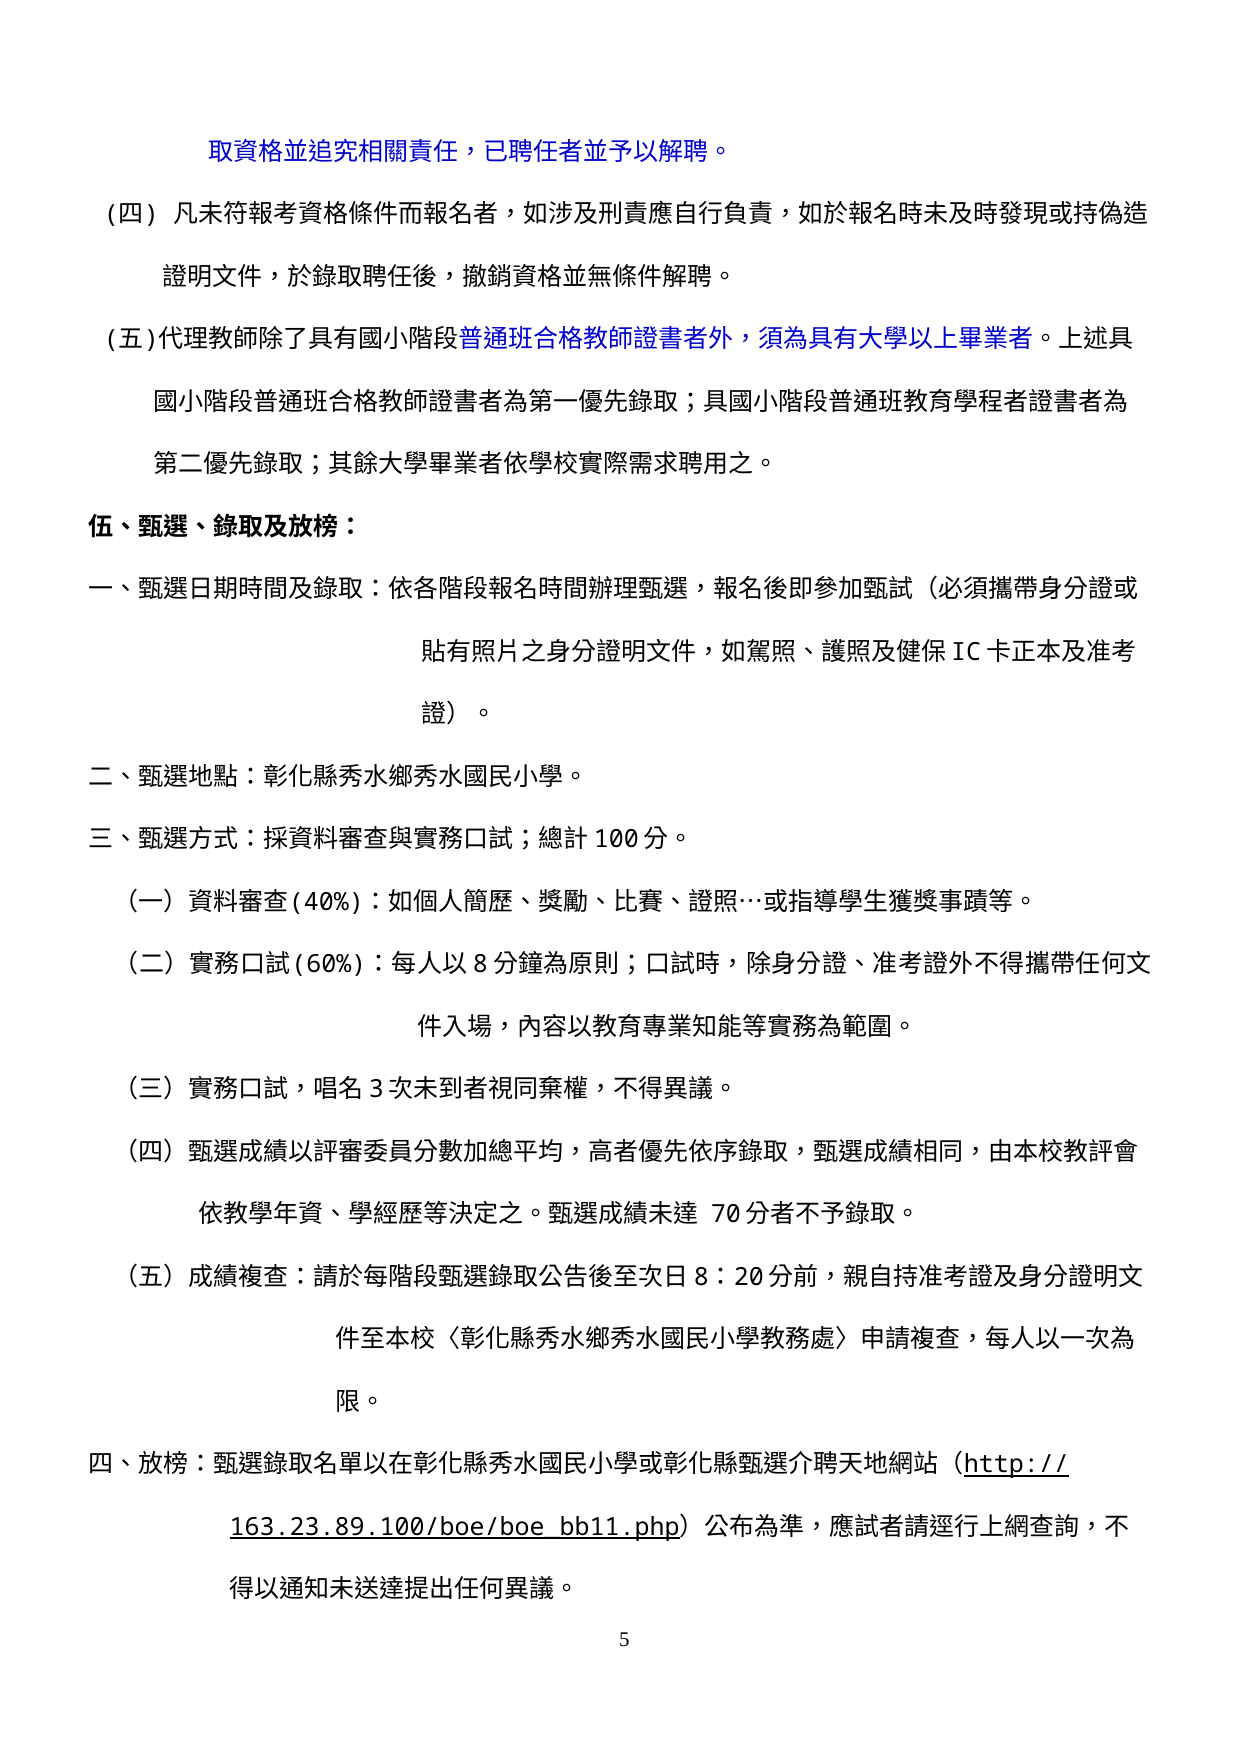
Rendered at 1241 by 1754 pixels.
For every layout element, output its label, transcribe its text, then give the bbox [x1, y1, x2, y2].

text 取資格並追究相關責任，已聘任者並予以解聘。 [103, 108, 1152, 170]
text 第二優先錄取；其餘大學畢業者依學校實際需求聘用之。 [89, 420, 1152, 483]
text （四）甄選成績以評審委員分數加總平均，高者優先依序錄取，甄選成績相同，由本校教評會依教學年資、學經歷等決定之。甄選成績未達 70分者不予錄取。 [114, 1108, 1152, 1233]
text （一）資料審查(40%)：如個人簡歷、獎勵、比賽、證照…或指導學生獲獎事蹟等。 [114, 858, 1152, 920]
text （三）實務口試，唱名3次未到者視同棄權，不得異議。 [114, 1045, 1152, 1108]
text 伍、甄選、錄取及放榜： [89, 483, 1152, 545]
text 國小階段普通班合格教師證書者為第一優先錄取；具國小階段普通班教育學程者證書者為 [89, 358, 1152, 420]
text (五)代理教師除了具有國小階段普通班合格教師證書者外，須為具有大學以上畢業者。上述具 [89, 295, 1152, 358]
text 一、甄選日期時間及錄取：依各階段報名時間辦理甄選，報名後即參加甄試（必須攜帶身分證或貼有照片之身分證明文件，如駕照、護照及健保IC卡正本及准考證）。 [89, 545, 1152, 733]
text 二、甄選地點：彰化縣秀水鄉秀水國民小學。 [89, 733, 1152, 795]
text (四) 凡未符報考資格條件而報名者，如涉及刑責應自行負責，如於報名時未及時發現或持偽造證明文件，於錄取聘任後，撤銷資格並無條件解聘。 [103, 170, 1152, 295]
text （五）成績複查：請於每階段甄選錄取公告後至次日8：20分前，親自持准考證及身分證明文件至本校〈彰化縣秀水鄉秀水國民小學教務處〉申請複查，每人以一次為限。 [114, 1233, 1152, 1420]
text （二）實務口試(60%)：每人以8分鐘為原則；口試時，除身分證、准考證外不得攜帶任何文件入場，內容以教育專業知能等實務為範圍。 [114, 920, 1152, 1045]
text 三、甄選方式：採資料審查與實務口試；總計100分。 [89, 795, 1152, 858]
text 四、放榜：甄選錄取名單以在彰化縣秀水國民小學或彰化縣甄選介聘天地網站（http://163.23.89.100/boe/boe_bb11.php）公布為準，應試者請逕行上網查詢，不得以通知未送達提出任何異議。 [89, 1420, 1152, 1608]
